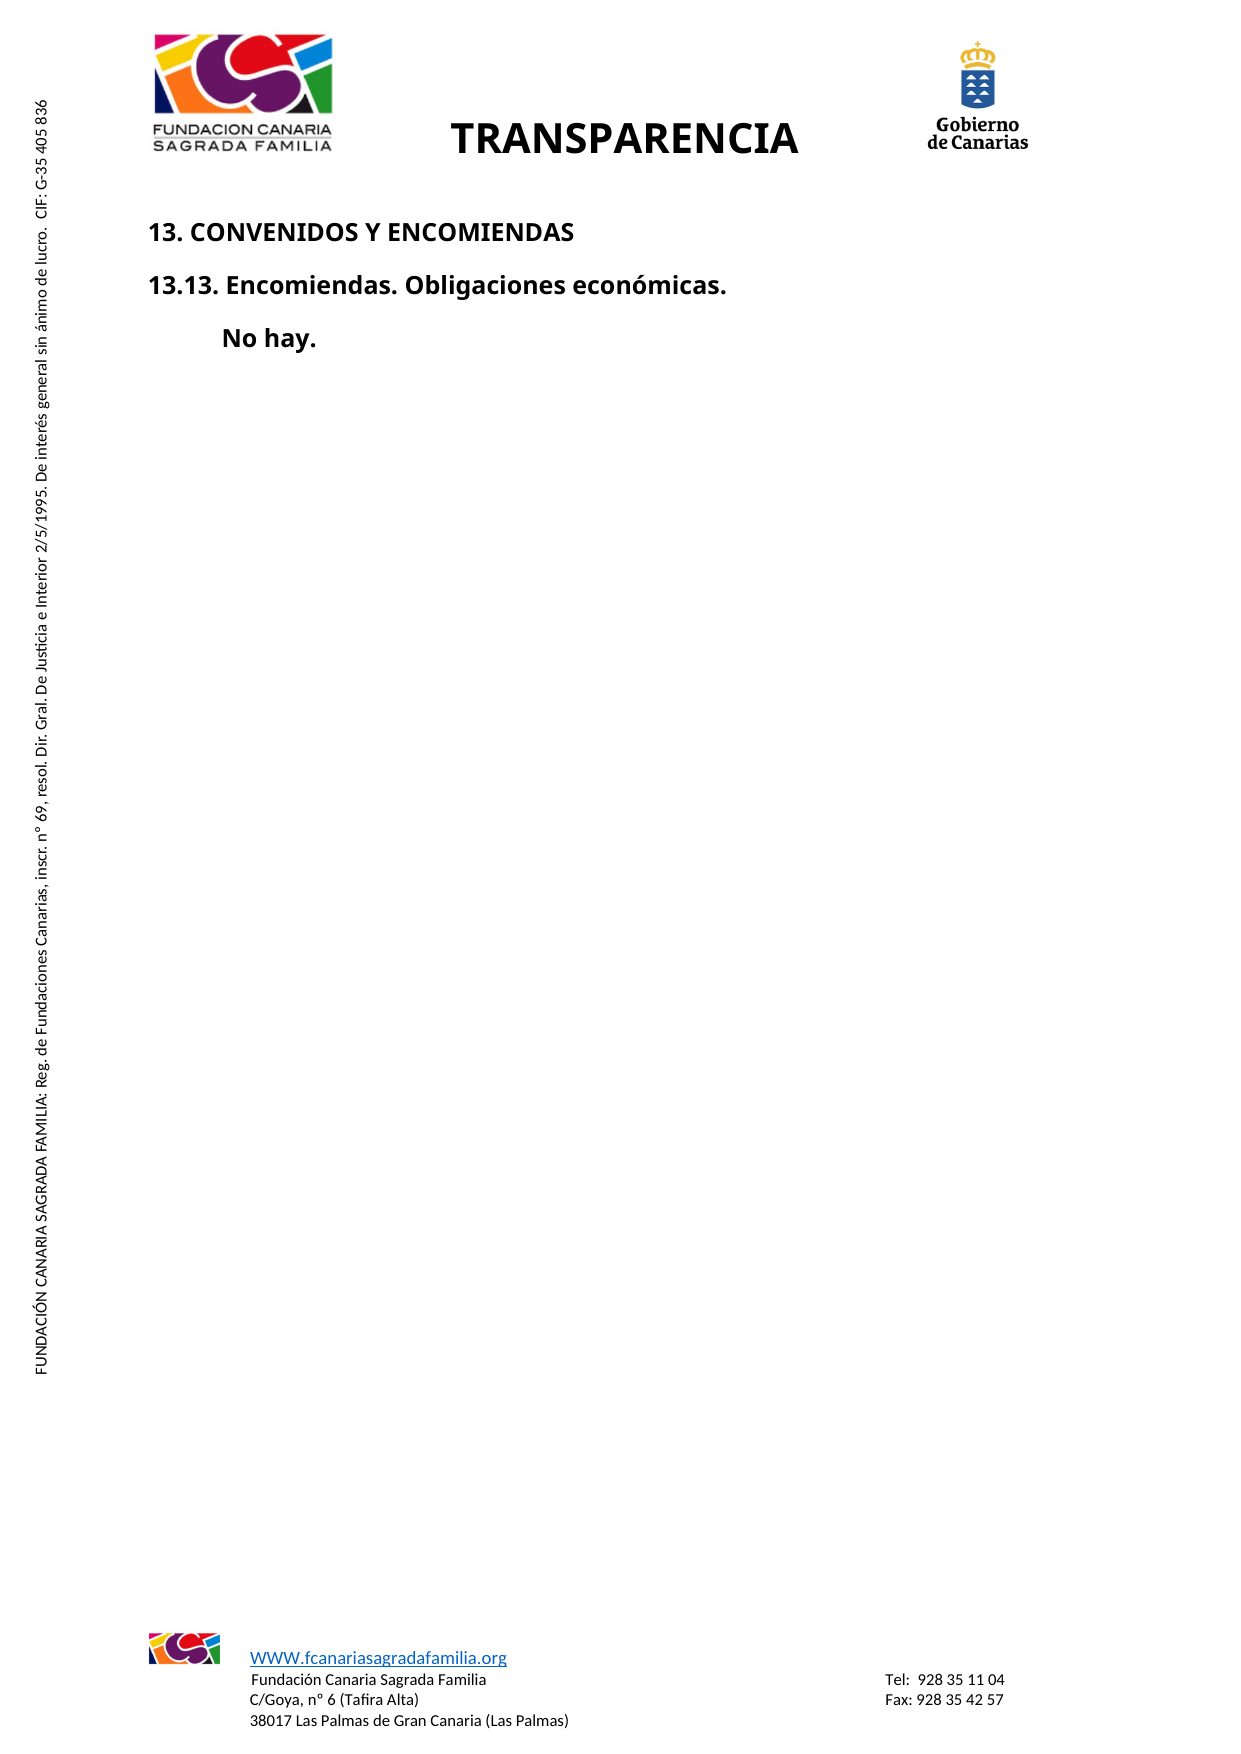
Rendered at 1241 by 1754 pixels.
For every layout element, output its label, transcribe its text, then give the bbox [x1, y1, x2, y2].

picture [917, 37, 1037, 154]
text 13. CONVENIDOS Y ENCOMIENDAS [148, 214, 1092, 248]
text No hay. [221, 321, 1092, 354]
picture [147, 1631, 220, 1665]
picture [147, 29, 337, 154]
text 13.13. Encomiendas. Obligaciones económicas. [148, 267, 1092, 302]
